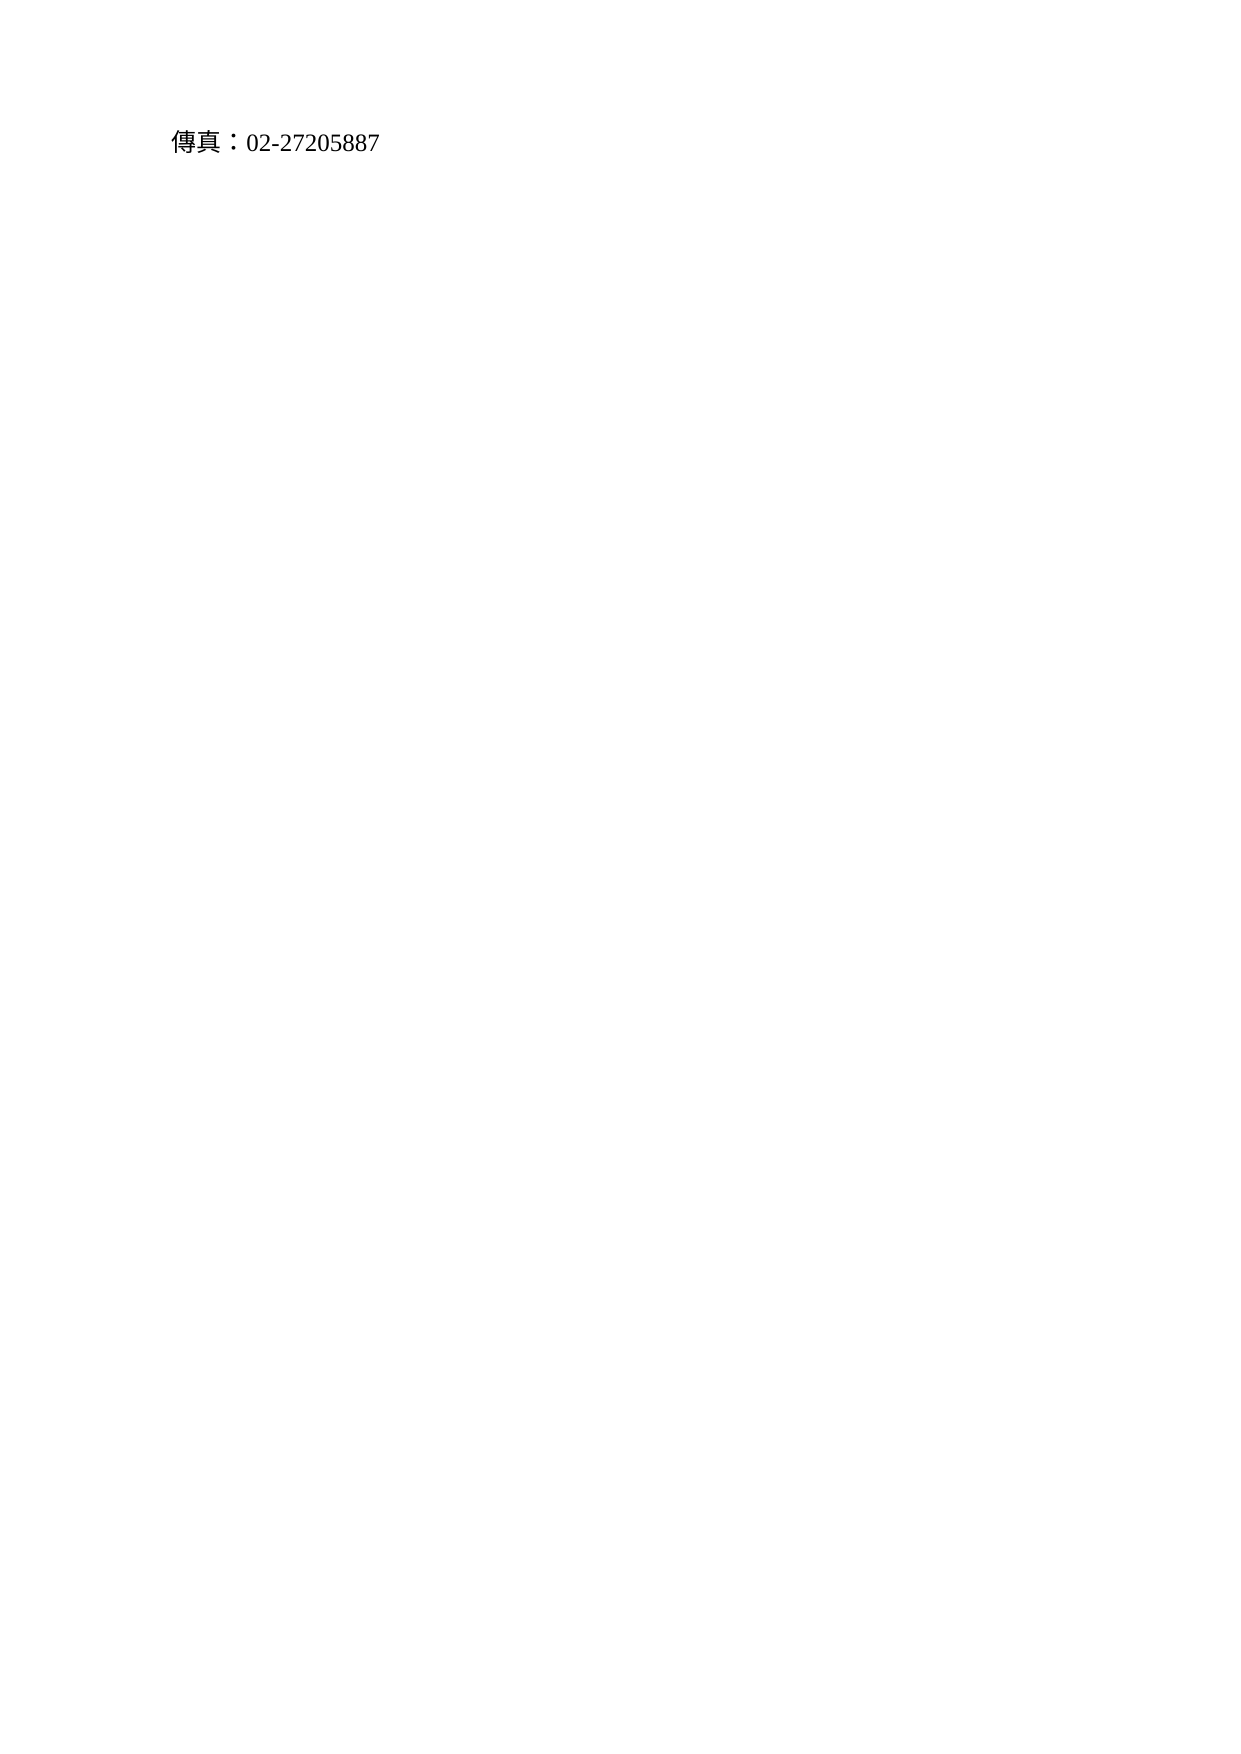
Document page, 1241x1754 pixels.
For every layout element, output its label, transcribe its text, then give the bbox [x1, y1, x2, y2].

text 傳真：02-27205887 [171, 118, 1122, 160]
